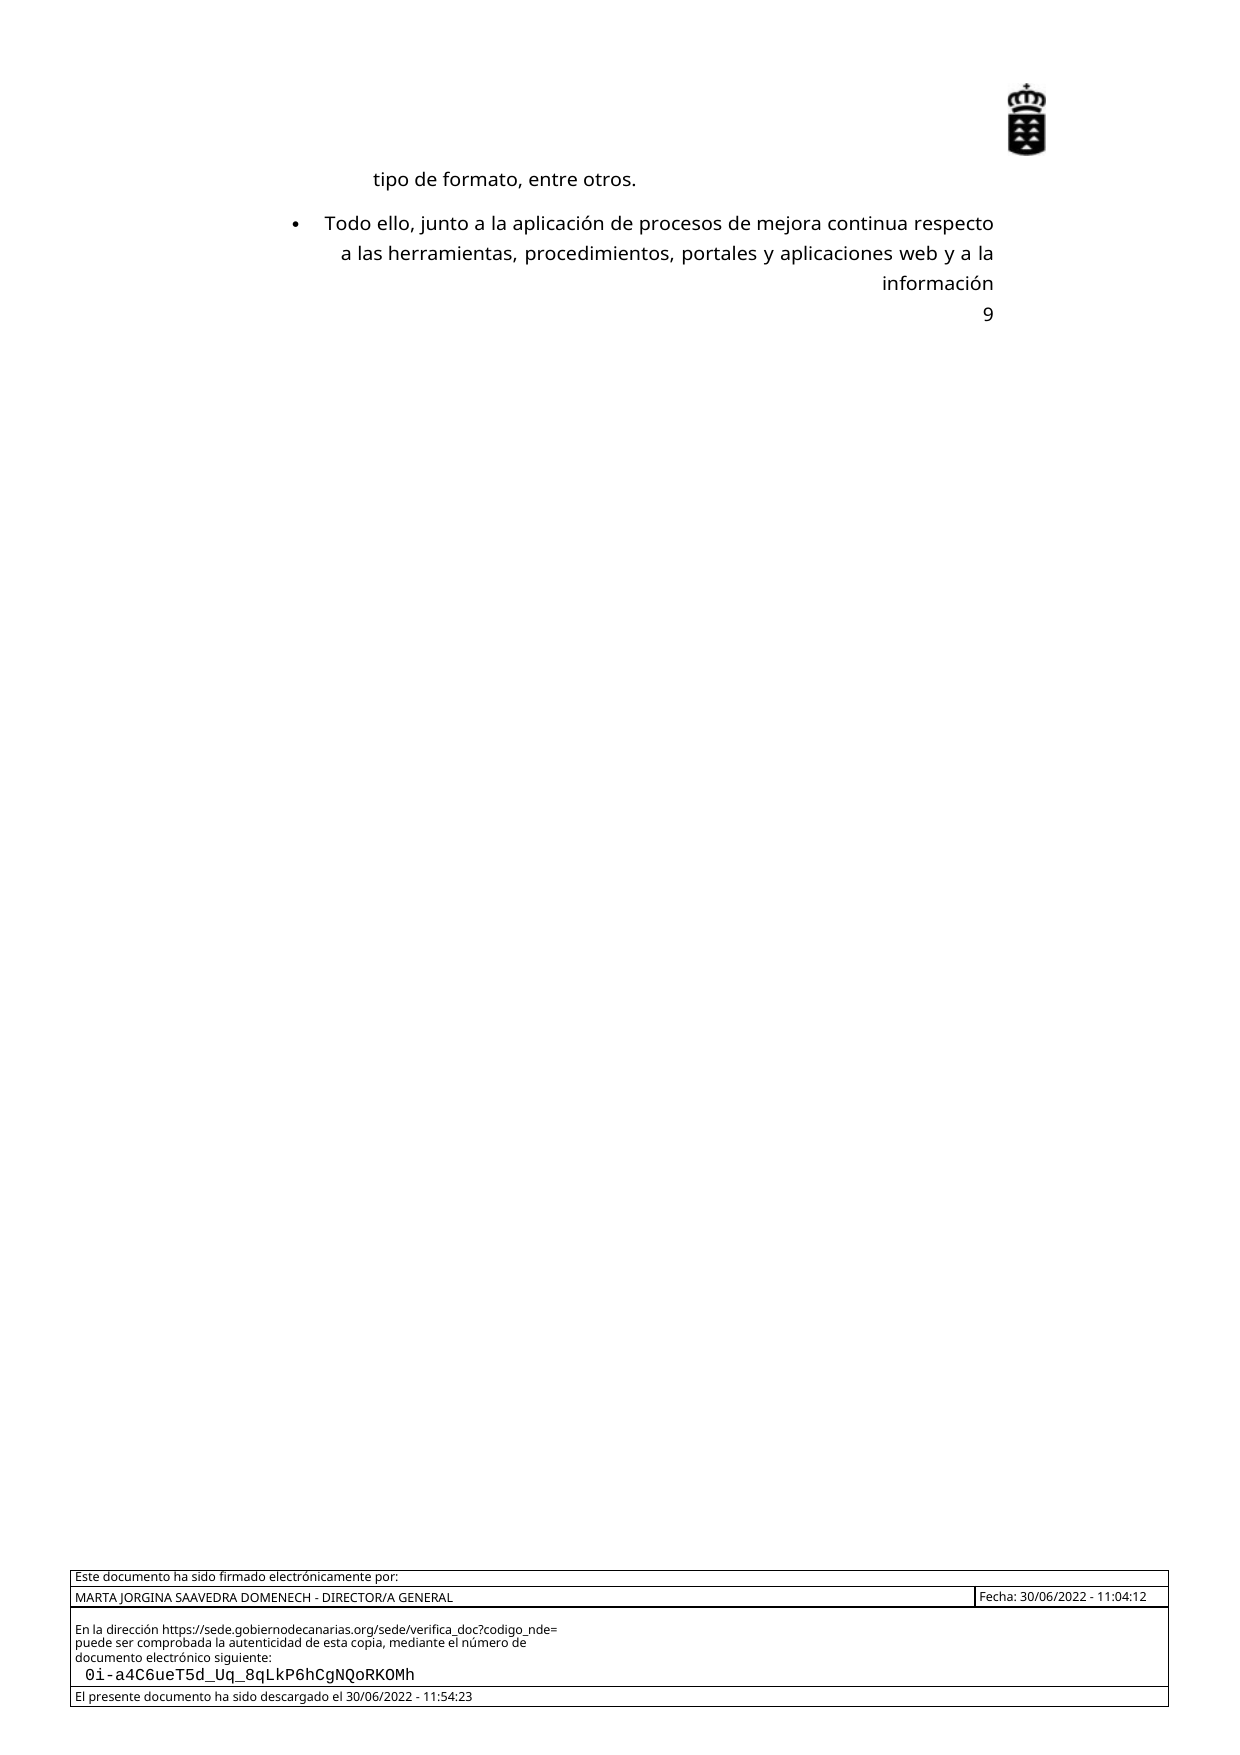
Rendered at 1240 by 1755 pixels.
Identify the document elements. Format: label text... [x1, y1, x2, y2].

list Todo ello, junto a la aplicación de procesos de mejora continua respecto a las herramientas, procedimientos, portales y aplicaciones web y a la información [278, 210, 994, 295]
list tipo de formato, entre otros. [341, 167, 994, 192]
text 9 [58, 302, 994, 327]
